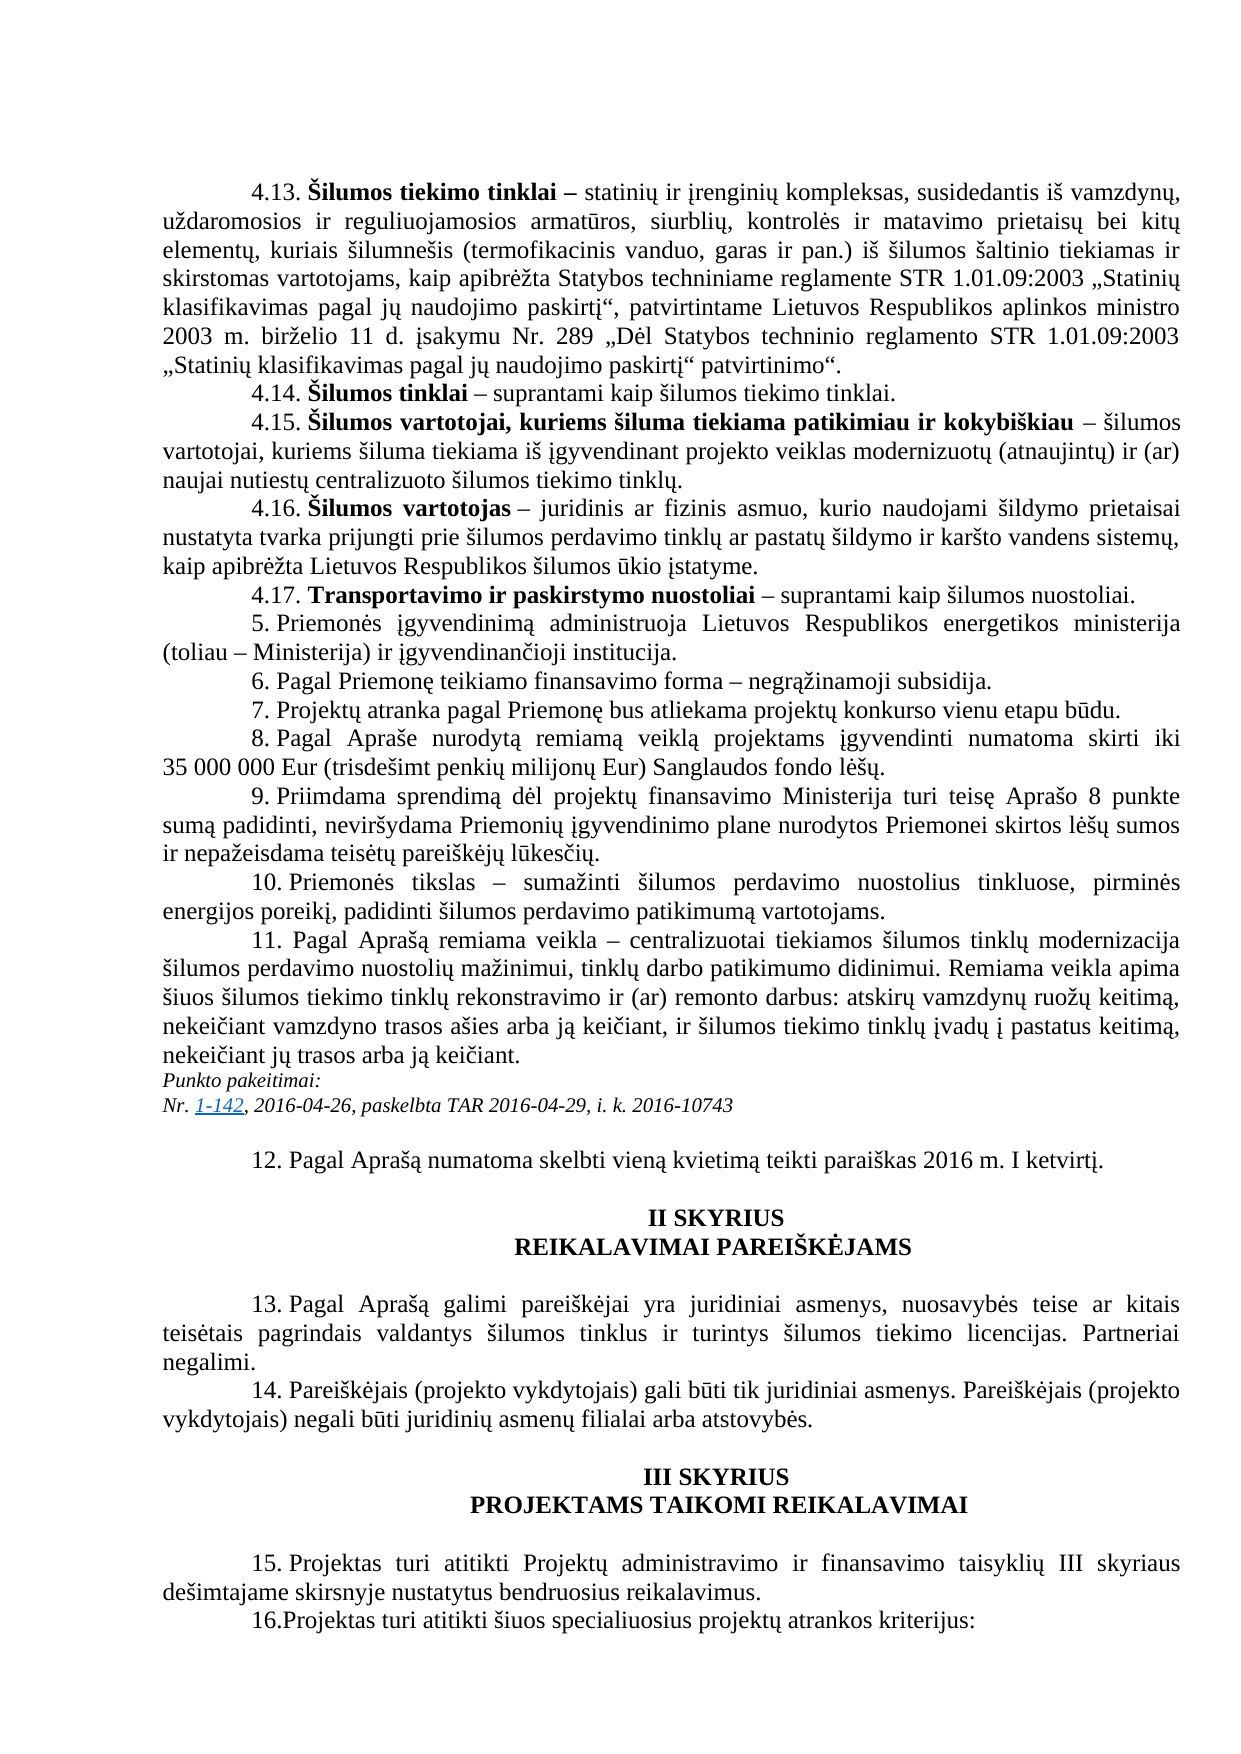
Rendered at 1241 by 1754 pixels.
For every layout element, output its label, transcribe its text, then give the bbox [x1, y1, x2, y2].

text 4.14. Šilumos tinklai – suprantami kaip šilumos tiekimo tinklai. [162, 378, 1181, 407]
text 4.13. Šilumos tiekimo tinklai – statinių ir įrenginių kompleksas, susidedantis iš vamzdynų, uždaromosios ir reguliuojamosios armatūros, siurblių, kontrolės ir matavimo prietaisų bei kitų elementų, kuriais šilumnešis (termofikacinis vanduo, garas ir pan.) iš šilumos šaltinio tiekiamas ir skirstomas vartotojams, kaip apibrėžta Statybos techniniame reglamente STR 1.01.09:2003 „Statinių klasifikavimas pagal jų naudojimo paskirtį“, patvirtintame Lietuvos Respublikos aplinkos ministro 2003 m. birželio 11 d. įsakymu Nr. 289 „Dėl Statybos techninio reglamento STR 1.01.09:2003 „Statinių klasifikavimas pagal jų naudojimo paskirtį“ patvirtinimo“. [162, 177, 1181, 378]
text REIKALAVIMAI PAREIŠKĖJAMS [162, 1232, 1181, 1260]
text 11. Pagal Aprašą remiama veikla – centralizuotai tiekiamos šilumos tinklų modernizacija šilumos perdavimo nuostolių mažinimui, tinklų darbo patikimumo didinimui. Remiama veikla apima šiuos šilumos tiekimo tinklų rekonstravimo ir (ar) remonto darbus: atskirų vamzdynų ruožų keitimą, nekeičiant vamzdyno trasos ašies arba ją keičiant, ir šilumos tiekimo tinklų įvadų į pastatus keitimą, nekeičiant jų trasos arba ją keičiant. [162, 925, 1181, 1068]
text 6. Pagal Priemonę teikiamo finansavimo forma – negrąžinamoji subsidija. [162, 666, 1181, 695]
text 4.15. Šilumos vartotojai, kuriems šiluma tiekiama patikimiau ir kokybiškiau – šilumos vartotojai, kuriems šiluma tiekiama iš įgyvendinant projekto veiklas modernizuotų (atnaujintų) ir (ar) naujai nutiestų centralizuoto šilumos tiekimo tinklų. [162, 407, 1181, 493]
text II SKYRIUS [162, 1203, 1181, 1232]
text 8. Pagal Apraše nurodytą remiamą veiklą projektams įgyvendinti numatoma skirti iki 35 000 000 Eur (trisdešimt penkių milijonų Eur) Sanglaudos fondo lėšų. [162, 723, 1181, 781]
text 14. Pareiškėjais (projekto vykdytojais) gali būti tik juridiniai asmenys. Pareiškėjais (projekto vykdytojais) negali būti juridinių asmenų filialai arba atstovybės. [162, 1375, 1181, 1433]
text Punkto pakeitimai: [162, 1068, 1181, 1092]
text 13. Pagal Aprašą galimi pareiškėjai yra juridiniai asmenys, nuosavybės teise ar kitais teisėtais pagrindais valdantys šilumos tinklus ir turintys šilumos tiekimo licencijas. Partneriai negalimi. [162, 1289, 1181, 1375]
text 16.Projektas turi atitikti šiuos specialiuosius projektų atrankos kriterijus: [162, 1605, 1181, 1634]
text Nr. 1-142, 2016-04-26, paskelbta TAR 2016-04-29, i. k. 2016-10743 [162, 1092, 1181, 1117]
text 5. Priemonės įgyvendinimą administruoja Lietuvos Respublikos energetikos ministerija (toliau – Ministerija) ir įgyvendinančioji institucija. [162, 608, 1181, 666]
text 12. Pagal Aprašą numatoma skelbti vieną kvietimą teikti paraiškas 2016 m. I ketvirtį. [162, 1145, 1181, 1174]
text 4.17. Transportavimo ir paskirstymo nuostoliai – suprantami kaip šilumos nuostoliai. [162, 580, 1181, 608]
text 15. Projektas turi atitikti Projektų administravimo ir finansavimo taisyklių III skyriaus dešimtajame skirsnyje nustatytus bendruosius reikalavimus. [162, 1548, 1181, 1605]
text 7. Projektų atranka pagal Priemonę bus atliekama projektų konkurso vienu etapu būdu. [162, 695, 1181, 723]
text 10. Priemonės tikslas – sumažinti šilumos perdavimo nuostolius tinkluose, pirminės energijos poreikį, padidinti šilumos perdavimo patikimumą vartotojams. [162, 867, 1181, 925]
text PROJEKTAMS TAIKOMI REIKALAVIMAI [162, 1490, 1181, 1519]
text 9. Priimdama sprendimą dėl projektų finansavimo Ministerija turi teisę Aprašo 8 punkte sumą padidinti, neviršydama Priemonių įgyvendinimo plane nurodytos Priemonei skirtos lėšų sumos ir nepažeisdama teisėtų pareiškėjų lūkesčių. [162, 781, 1181, 867]
text III SKYRIUS [162, 1462, 1181, 1490]
text 4.16. Šilumos vartotojas – juridinis ar fizinis asmuo, kurio naudojami šildymo prietaisai nustatyta tvarka prijungti prie šilumos perdavimo tinklų ar pastatų šildymo ir karšto vandens sistemų, kaip apibrėžta Lietuvos Respublikos šilumos ūkio įstatyme. [162, 493, 1181, 580]
